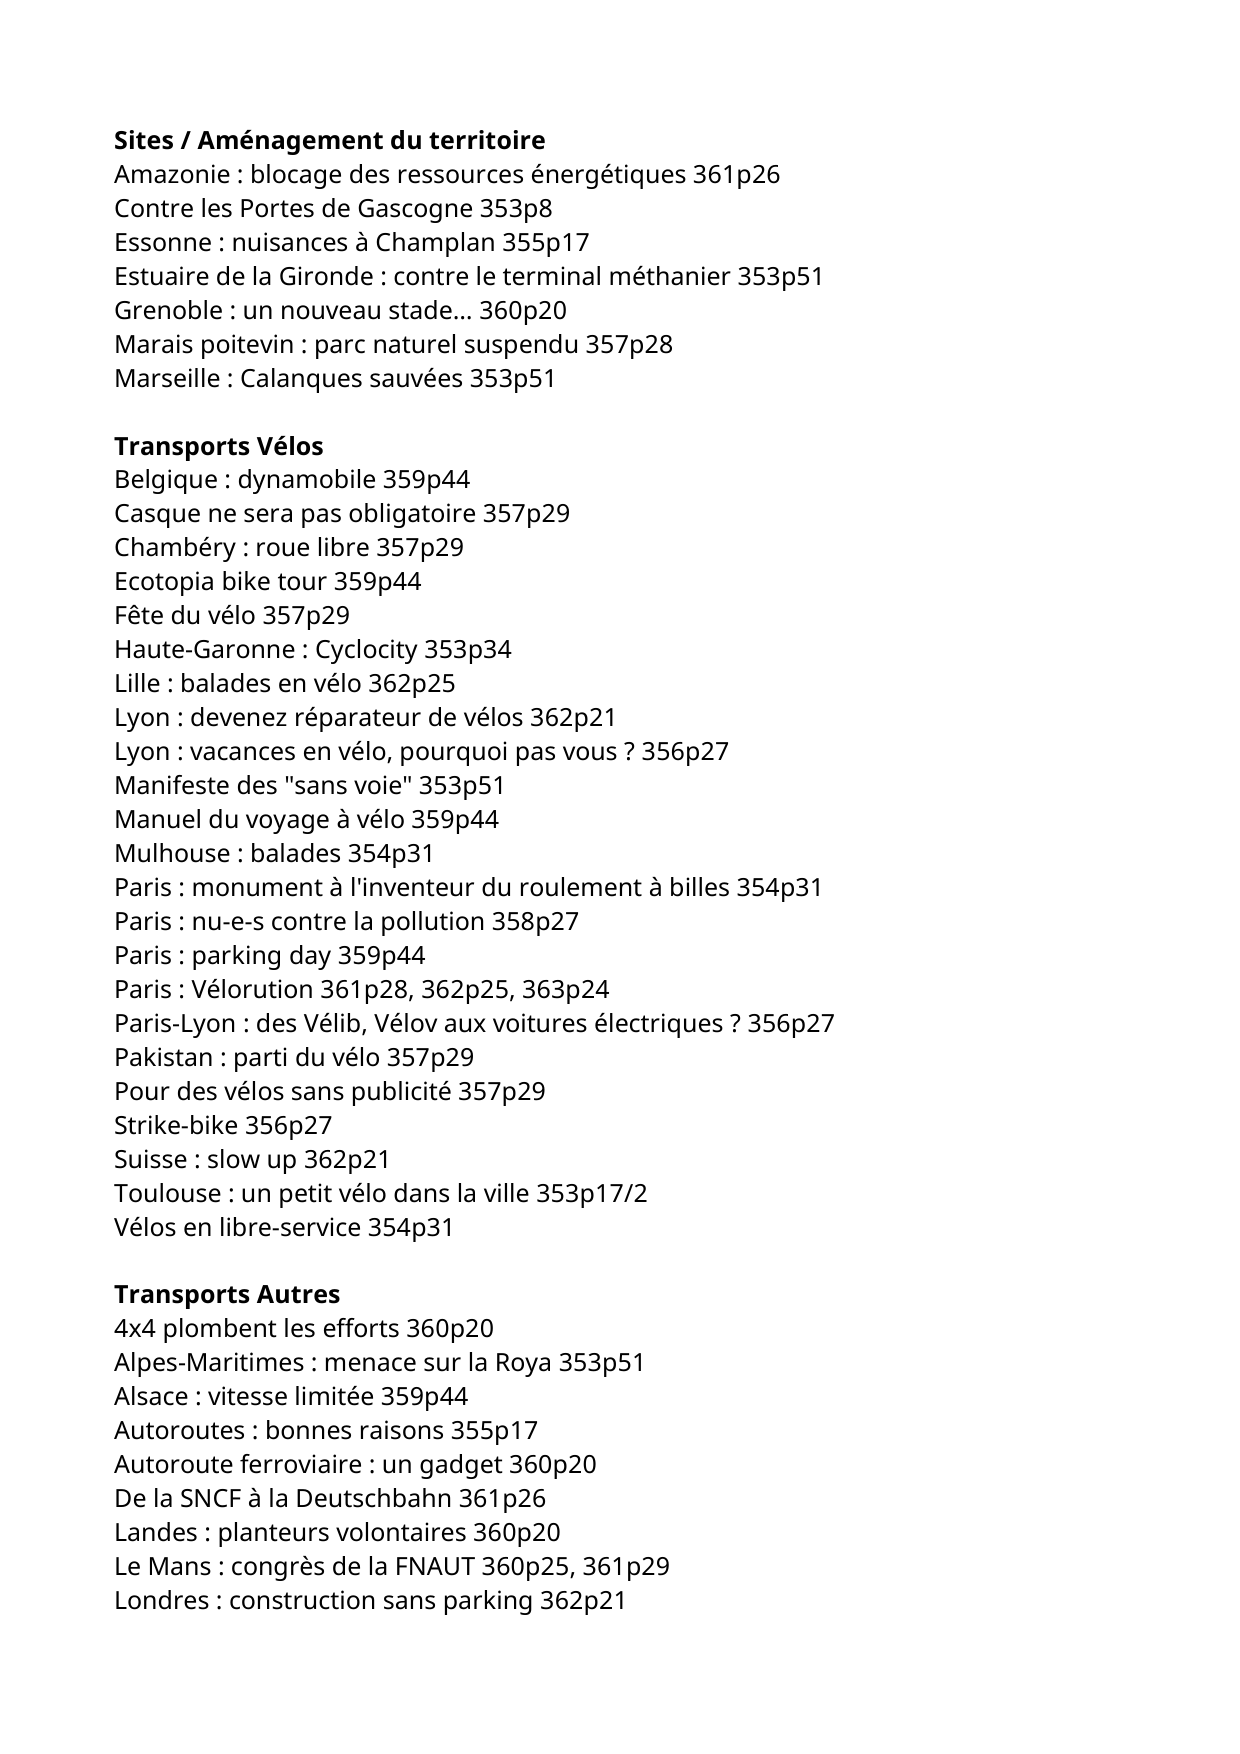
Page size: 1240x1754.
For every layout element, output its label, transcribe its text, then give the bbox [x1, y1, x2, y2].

text Toulouse : un petit vélo dans la ville 353p17/2 [114, 1176, 1126, 1209]
text Autoroutes : bonnes raisons 355p17 [114, 1413, 1126, 1447]
text Chambéry : roue libre 357p29 [114, 530, 1126, 564]
text Haute-Garonne : Cyclocity 353p34 [114, 632, 1126, 666]
text Paris : nu-e-s contre la pollution 358p27 [114, 904, 1126, 938]
text Transports Autres [114, 1277, 1126, 1311]
text Pour des vélos sans publicité 357p29 [114, 1074, 1126, 1108]
text Estuaire de la Gironde : contre le terminal méthanier 353p51 [114, 259, 1126, 293]
text Paris : monument à l'inventeur du roulement à billes 354p31 [114, 870, 1126, 904]
text Marseille : Calanques sauvées 353p51 [114, 361, 1126, 394]
text Grenoble : un nouveau stade… 360p20 [114, 293, 1126, 327]
text Fête du vélo 357p29 [114, 598, 1126, 632]
text Belgique : dynamobile 359p44 [114, 462, 1126, 496]
text Manifeste des "sans voie" 353p51 [114, 768, 1126, 802]
text Alsace : vitesse limitée 359p44 [114, 1379, 1126, 1413]
text Autoroute ferroviaire : un gadget 360p20 [114, 1447, 1126, 1481]
text Le Mans : congrès de la FNAUT 360p25, 361p29 [114, 1549, 1126, 1583]
text Paris : Vélorution 361p28, 362p25, 363p24 [114, 972, 1126, 1006]
text Landes : planteurs volontaires 360p20 [114, 1515, 1126, 1549]
text Lille : balades en vélo 362p25 [114, 666, 1126, 700]
text Mulhouse : balades 354p31 [114, 836, 1126, 870]
text Manuel du voyage à vélo 359p44 [114, 802, 1126, 836]
text Contre les Portes de Gascogne 353p8 [114, 191, 1126, 225]
text Londres : construction sans parking 362p21 [114, 1583, 1126, 1617]
text Marais poitevin : parc naturel suspendu 357p28 [114, 327, 1126, 361]
text Amazonie : blocage des ressources énergétiques 361p26 [114, 157, 1126, 191]
text Sites / Aménagement du territoire [114, 123, 1126, 157]
text Casque ne sera pas obligatoire 357p29 [114, 496, 1126, 530]
text Essonne : nuisances à Champlan 355p17 [114, 225, 1126, 259]
text Paris : parking day 359p44 [114, 938, 1126, 972]
text Paris-Lyon : des Vélib, Vélov aux voitures électriques ? 356p27 [114, 1006, 1126, 1040]
text De la SNCF à la Deutschbahn 361p26 [114, 1481, 1126, 1515]
text Transports Vélos [114, 428, 1126, 462]
text Lyon : vacances en vélo, pourquoi pas vous ? 356p27 [114, 734, 1126, 768]
text Suisse : slow up 362p21 [114, 1142, 1126, 1176]
text Lyon : devenez réparateur de vélos 362p21 [114, 700, 1126, 734]
text Alpes-Maritimes : menace sur la Roya 353p51 [114, 1345, 1126, 1379]
text Strike-bike 356p27 [114, 1108, 1126, 1142]
text Vélos en libre-service 354p31 [114, 1209, 1126, 1243]
text Ecotopia bike tour 359p44 [114, 564, 1126, 598]
text Pakistan : parti du vélo 357p29 [114, 1040, 1126, 1074]
text 4x4 plombent les efforts 360p20 [114, 1311, 1126, 1345]
